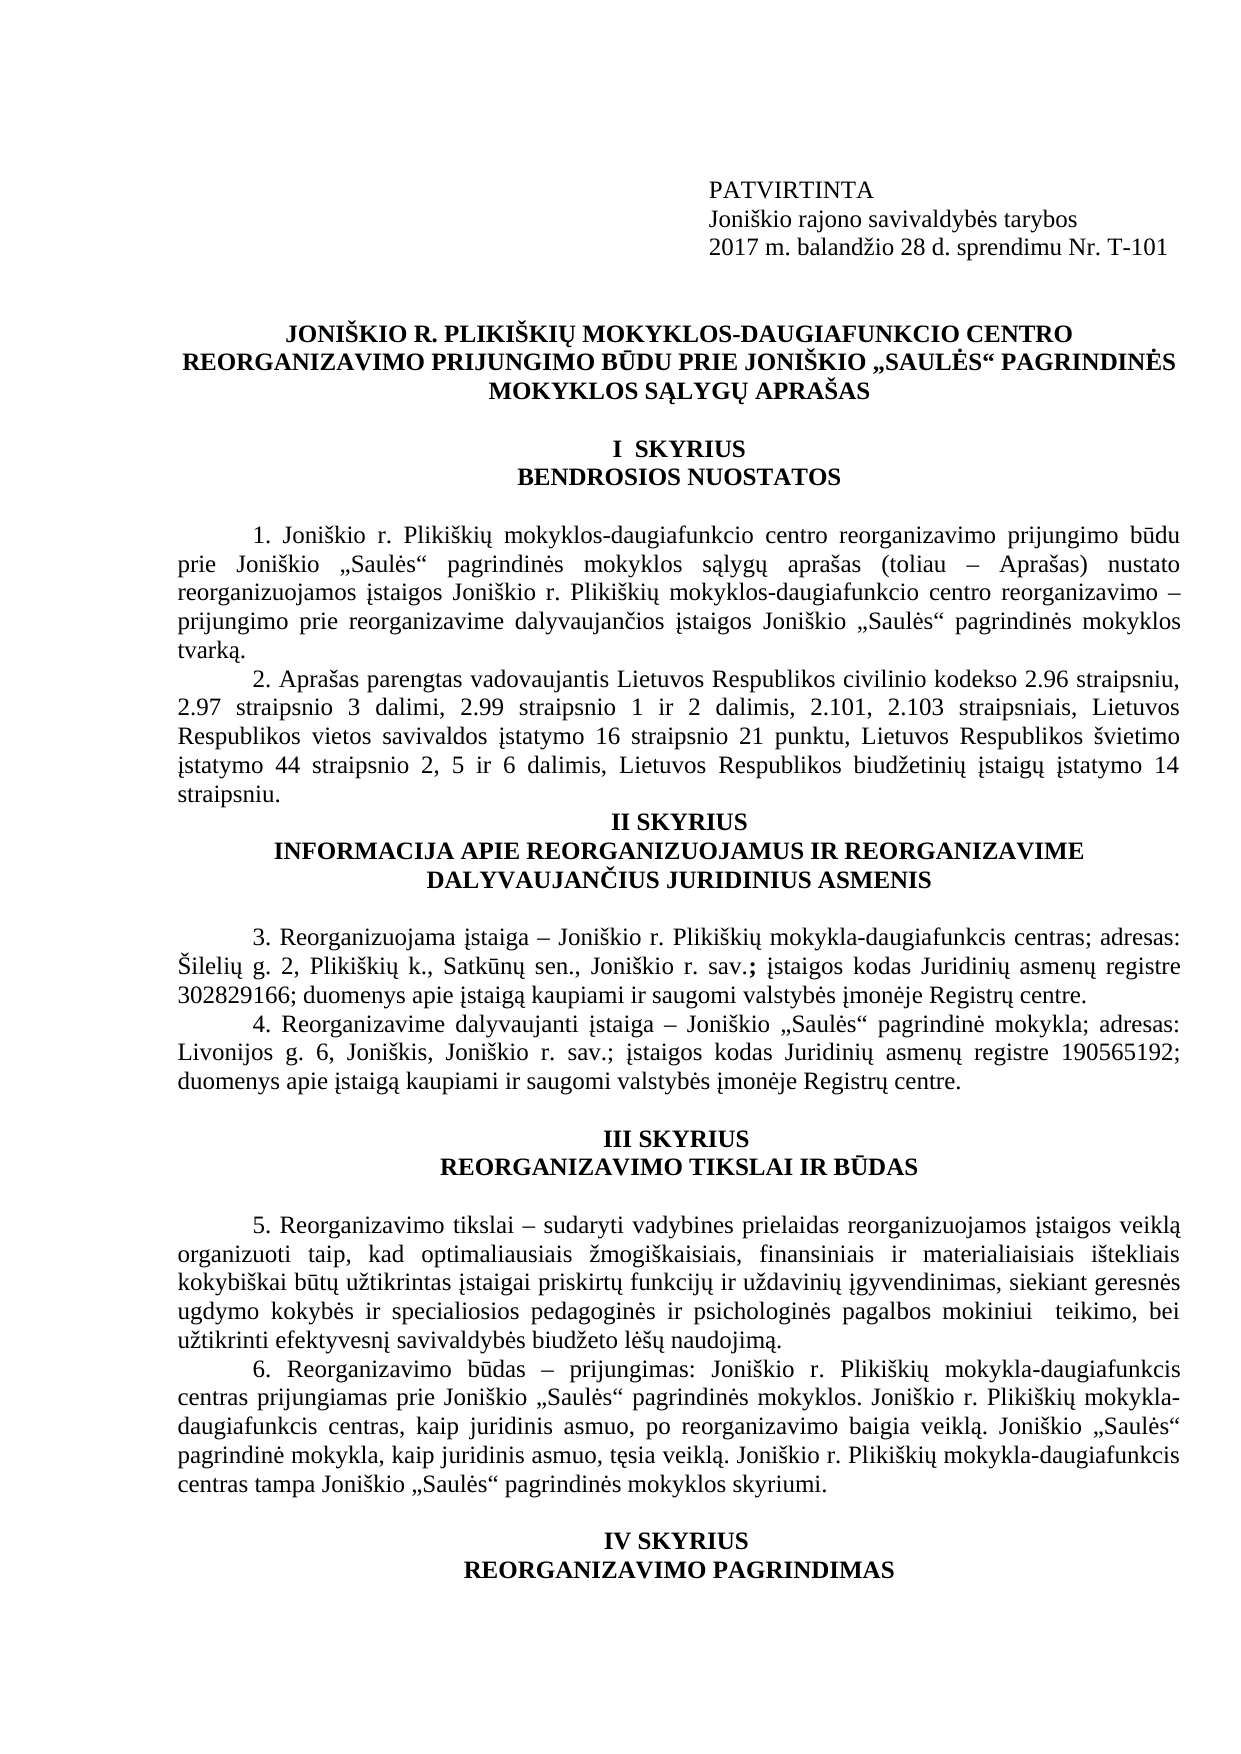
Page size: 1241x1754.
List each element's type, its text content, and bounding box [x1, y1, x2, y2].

text 6. Reorganizavimo būdas – prijungimas: Joniškio r. Plikiškių mokykla-daugiafunkcis centras prijungiamas prie Joniškio „Saulės“ pagrindinės mokyklos. Joniškio r. Plikiškių mokykla-daugiafunkcis centras, kaip juridinis asmuo, po reorganizavimo baigia veiklą. Joniškio „Saulės“ pagrindinė mokykla, kaip juridinis asmuo, tęsia veiklą. Joniškio r. Plikiškių mokykla-daugiafunkcis centras tampa Joniškio „Saulės“ pagrindinės mokyklos skyriumi. [177, 1354, 1181, 1497]
text I SKYRIUS [177, 434, 1181, 462]
text 1. Joniškio r. Plikiškių mokyklos-daugiafunkcio centro reorganizavimo prijungimo būdu prie Joniškio „Saulės“ pagrindinės mokyklos sąlygų aprašas (toliau – Aprašas) nustato reorganizuojamos įstaigos Joniškio r. Plikiškių mokyklos-daugiafunkcio centro reorganizavimo – prijungimo prie reorganizavime dalyvaujančios įstaigos Joniškio „Saulės“ pagrindinės mokyklos tvarką. [177, 520, 1181, 664]
text REORGANIZAVIMO TIKSLAI IR BŪDAS [177, 1152, 1181, 1181]
text PATVIRTINTA [709, 175, 1181, 204]
text JONIŠKIO R. plikiškių mokyklos-daugiafunkcio centro reorganizavimo PRIJUNGIMO BŪDU PRIE Joniškio „Saulės“ pagrindinės mokyklos SĄLYGų aprašas [177, 319, 1181, 405]
text REORGANIZAVIMO PAGRINDIMAS [177, 1555, 1181, 1584]
text BENDROSIOS NUOSTATOS [177, 462, 1181, 491]
text II SKYRIUS [177, 807, 1181, 836]
text INFORMACIJA APIE REORGANIZUOJAMUS IR REORGANIZAVIME DALYVAUJANČIUS JURIDINIUS ASMENIS [177, 836, 1181, 894]
text III SKYRIUS [177, 1124, 1181, 1152]
text 3. Reorganizuojama įstaiga – Joniškio r. Plikiškių mokykla-daugiafunkcis centras; adresas: Šilelių g. 2, Plikiškių k., Satkūnų sen., Joniškio r. sav.; įstaigos kodas Juridinių asmenų registre 302829166; duomenys apie įstaigą kaupiami ir saugomi valstybės įmonėje Registrų centre. [177, 922, 1181, 1009]
text Joniškio rajono savivaldybės tarybos [709, 204, 1181, 232]
text 4. Reorganizavime dalyvaujanti įstaiga – Joniškio „Saulės“ pagrindinė mokykla; adresas: Livonijos g. 6, Joniškis, Joniškio r. sav.; įstaigos kodas Juridinių asmenų registre 190565192; duomenys apie įstaigą kaupiami ir saugomi valstybės įmonėje Registrų centre. [177, 1009, 1181, 1095]
text 2. Aprašas parengtas vadovaujantis Lietuvos Respublikos civilinio kodekso 2.96 straipsniu, 2.97 straipsnio 3 dalimi, 2.99 straipsnio 1 ir 2 dalimis, 2.101, 2.103 straipsniais, Lietuvos Respublikos vietos savivaldos įstatymo 16 straipsnio 21 punktu, Lietuvos Respublikos švietimo įstatymo 44 straipsnio 2, 5 ir 6 dalimis, Lietuvos Respublikos biudžetinių įstaigų įstatymo 14 straipsniu. [177, 664, 1181, 807]
text 2017 m. balandžio 28 d. sprendimu Nr. T-101 [709, 232, 1181, 261]
text 5. Reorganizavimo tikslai – sudaryti vadybines prielaidas reorganizuojamos įstaigos veiklą organizuoti taip, kad optimaliausiais žmogiškaisiais, finansiniais ir materialiaisiais ištekliais kokybiškai būtų užtikrintas įstaigai priskirtų funkcijų ir uždavinių įgyvendinimas, siekiant geresnės ugdymo kokybės ir specialiosios pedagoginės ir psichologinės pagalbos mokiniui teikimo, bei užtikrinti efektyvesnį savivaldybės biudžeto lėšų naudojimą. [177, 1210, 1181, 1354]
text IV SKYRIUS [177, 1526, 1181, 1555]
